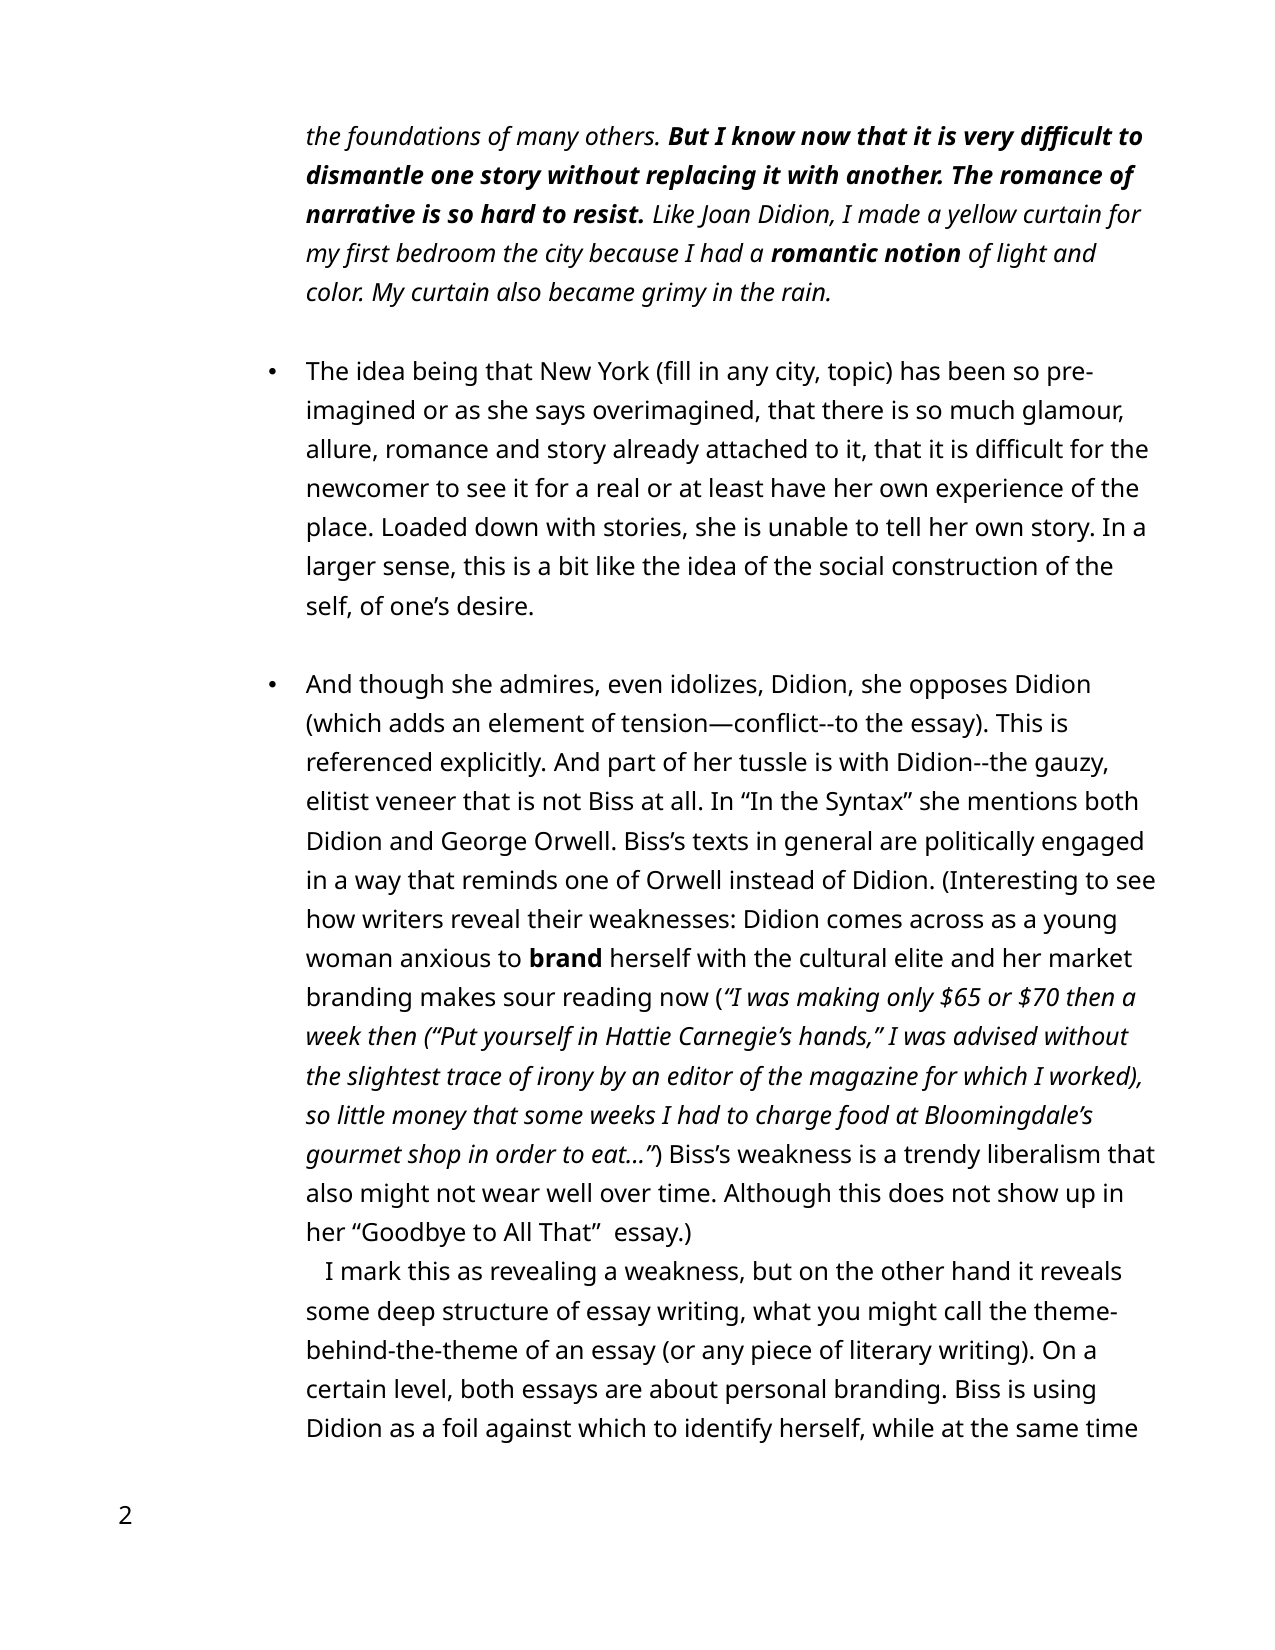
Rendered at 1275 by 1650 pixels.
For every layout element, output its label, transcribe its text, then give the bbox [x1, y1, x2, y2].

list I mark this as revealing a weakness, but on the other hand it reveals some deep structure of essay writing, what you might call the theme-behind-the-theme of an essay (or any piece of literary writing). On a certain level, both essays are about personal branding. Biss is using Didion as a foil against which to identify herself, while at the same time [268, 1254, 1157, 1445]
list And though she admires, even idolizes, Didion, she opposes Didion (which adds an element of tension—conflict--to the essay). This is referenced explicitly. And part of her tussle is with Didion--the gauzy, elitist veneer that is not Biss at all. In “In the Syntax” she mentions both Didion and George Orwell. Biss’s texts in general are politically engaged in a way that reminds one of Orwell instead of Didion. (Interesting to see how writers reveal their weaknesses: Didion comes across as a young woman anxious to brand herself with the cultural elite and her market branding makes sour reading now (“I was making only $65 or $70 then a week then (“Put yourself in Hattie Carnegie’s hands,” I was advised without the slightest trace of irony by an editor of the magazine for which I worked), so little money that some weeks I had to charge food at Bloomingdale’s gourmet shop in order to eat...”) Biss’s weakness is a trendy liberalism that also might not wear well over time. Although this does not show up in her “Goodbye to All That” essay.) [268, 666, 1157, 1249]
list the foundations of many others. But I know now that it is very difficult to dismantle one story without replacing it with another. The romance of narrative is so hard to resist. Like Joan Didion, I made a yellow curtain for my first bedroom the city because I had a romantic notion of light and color. My curtain also became grimy in the rain. [268, 118, 1157, 309]
list The idea being that New York (fill in any city, topic) has been so pre-imagined or as she says overimagined, that there is so much glamour, allure, romance and story already attached to it, that it is difficult for the newcomer to see it for a real or at least have her own experience of the place. Loaded down with stories, she is unable to tell her own story. In a larger sense, this is a bit like the idea of the social construction of the self, of one’s desire. [268, 353, 1157, 622]
